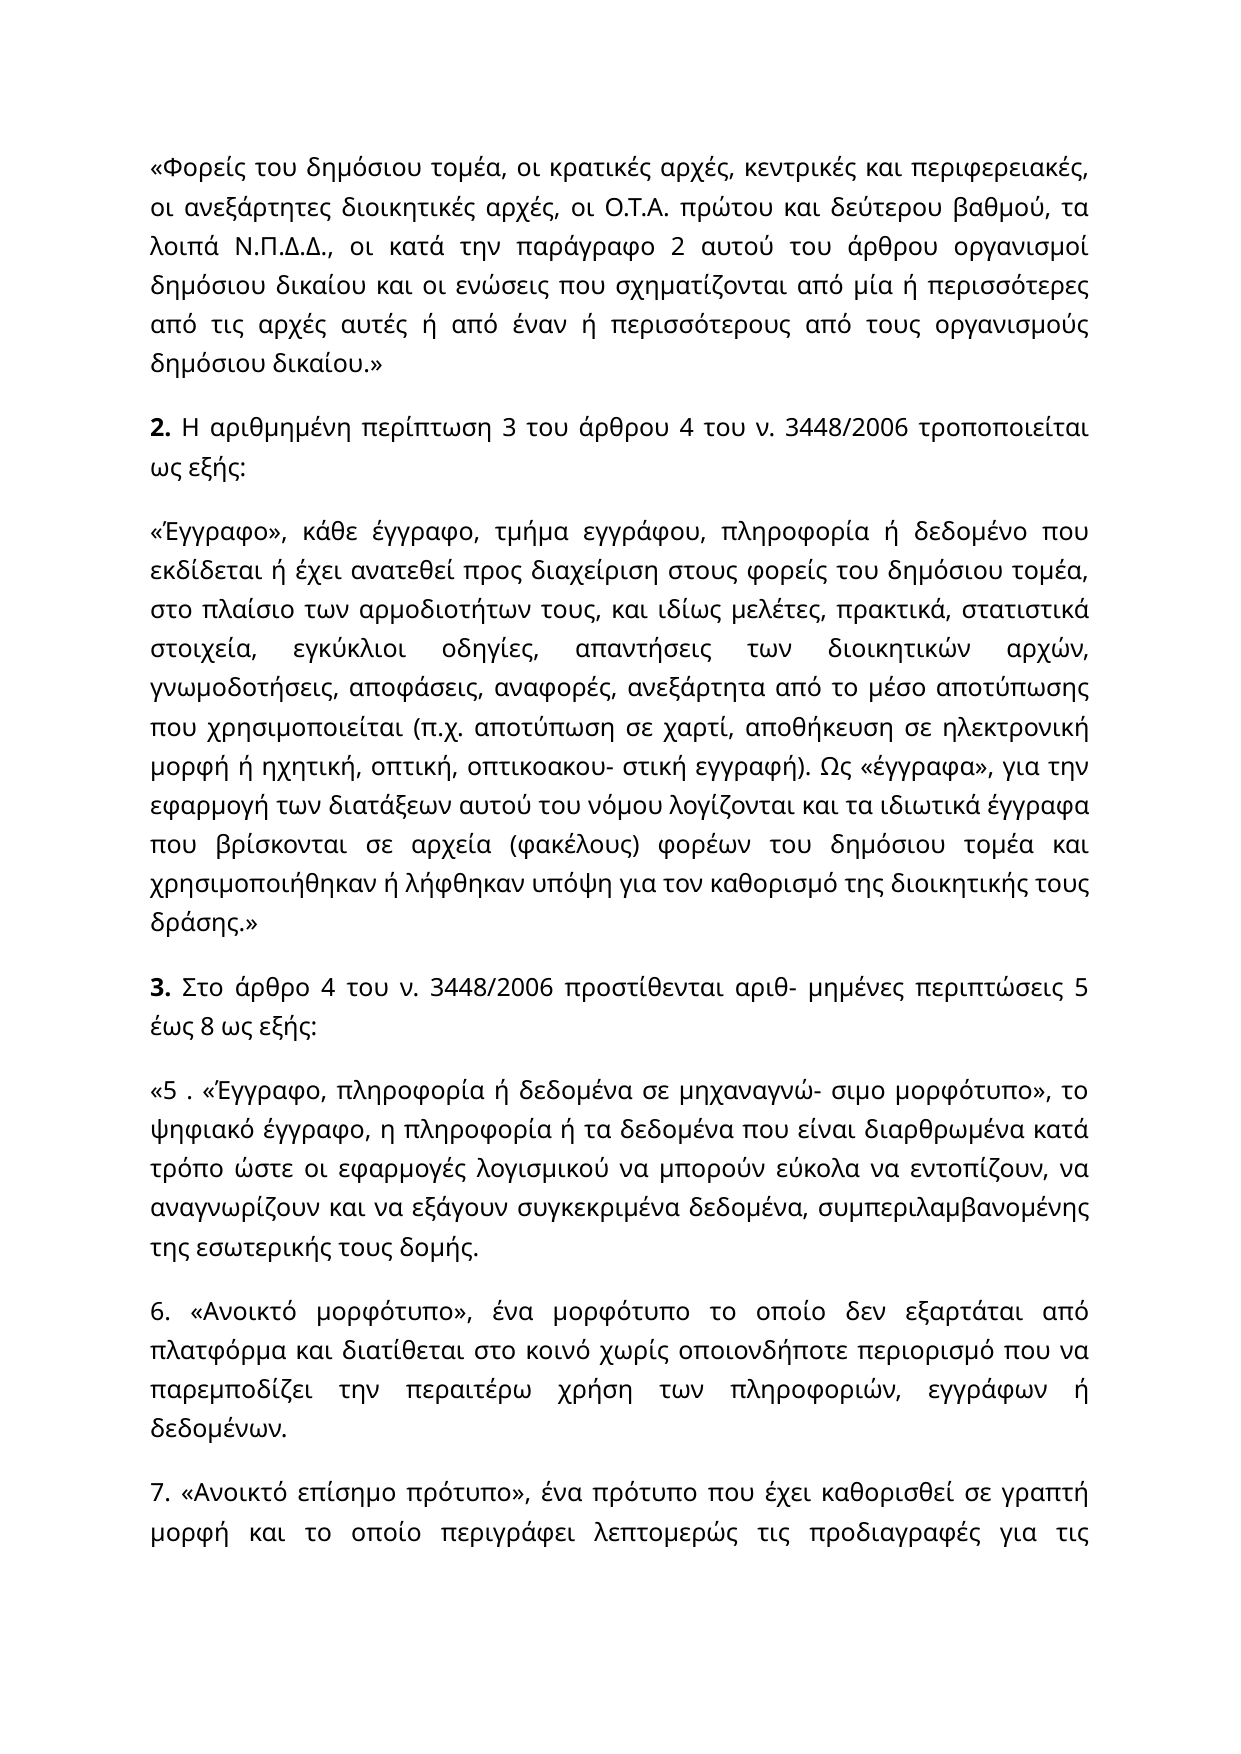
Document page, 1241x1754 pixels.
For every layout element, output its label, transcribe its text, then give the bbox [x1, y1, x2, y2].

text 2. Η αριθμημένη περίπτωση 3 του άρθρου 4 του ν. 3448/2006 τροποποιείται ως εξής: [150, 410, 1090, 483]
text «Έγγραφο», κάθε έγγραφο, τμήμα εγγράφου, πληροφορία ή δεδομένο που εκδίδεται ή έχει ανατεθεί προς διαχείριση στους φορείς του δημόσιου τομέα, στο πλαίσιο των αρμοδιοτήτων τους, και ιδίως μελέτες, πρακτικά, στατιστικά στοιχεία, εγκύκλιοι οδηγίες, απαντήσεις των διοικητικών αρχών, γνωμοδοτήσεις, αποφάσεις, αναφορές, ανεξάρτητα από το μέσο αποτύπωσης που χρησιμοποιείται (π.χ. αποτύπωση σε χαρτί, αποθήκευση σε ηλεκτρονική μορφή ή ηχητική, οπτική, οπτικοακου- στική εγγραφή). Ως «έγγραφα», για την εφαρμογή των διατάξεων αυτού του νόμου λογίζονται και τα ιδιωτικά έγγραφα που βρίσκονται σε αρχεία (φακέλους) φορέων του δημόσιου τομέα και χρησιμοποιήθηκαν ή λήφθηκαν υπόψη για τον καθορισμό της διοικητικής τους δράσης.» [150, 513, 1090, 939]
text 6. «Ανοικτό μορφότυπο», ένα μορφότυπο το οποίο δεν εξαρτάται από πλατφόρμα και διατίθεται στο κοινό χωρίς οποιονδήποτε περιορισμό που να παρεμποδίζει την περαιτέρω χρήση των πληροφοριών, εγγράφων ή δεδομένων. [150, 1293, 1090, 1445]
text 3. Στο άρθρο 4 του ν. 3448/2006 προστίθενται αριθ- μημένες περιπτώσεις 5 έως 8 ως εξής: [150, 969, 1090, 1042]
text 7. «Ανοικτό επίσημο πρότυπο», ένα πρότυπο που έχει καθορισθεί σε γραπτή μορφή και το οποίο περιγράφει λεπτομερώς τις προδιαγραφές για τις [150, 1475, 1090, 1548]
text «5 . «Έγγραφο, πληροφορία ή δεδομένα σε μηχαναγνώ- σιμο μορφότυπο», το ψηφιακό έγγραφο, η πληροφορία ή τα δεδομένα που είναι διαρθρωμένα κατά τρόπο ώστε οι εφαρμογές λογισμικού να μπορούν εύκολα να εντοπίζουν, να αναγνωρίζουν και να εξάγουν συγκεκριμένα δεδομένα, συμπεριλαμβανομένης της εσωτερικής τους δομής. [150, 1072, 1090, 1263]
text «Φορείς του δημόσιου τομέα, οι κρατικές αρχές, κεντρικές και περιφερειακές, οι ανεξάρτητες διοικητικές αρχές, οι Ο.Τ.Α. πρώτου και δεύτερου βαθμού, τα λοιπά Ν.Π.Δ.Δ., οι κατά την παράγραφο 2 αυτού του άρθρου οργανισμοί δημόσιου δικαίου και οι ενώσεις που σχηματίζονται από μία ή περισσότερες από τις αρχές αυτές ή από έναν ή περισσότερους από τους οργανισμούς δημόσιου δικαίου.» [150, 150, 1090, 380]
